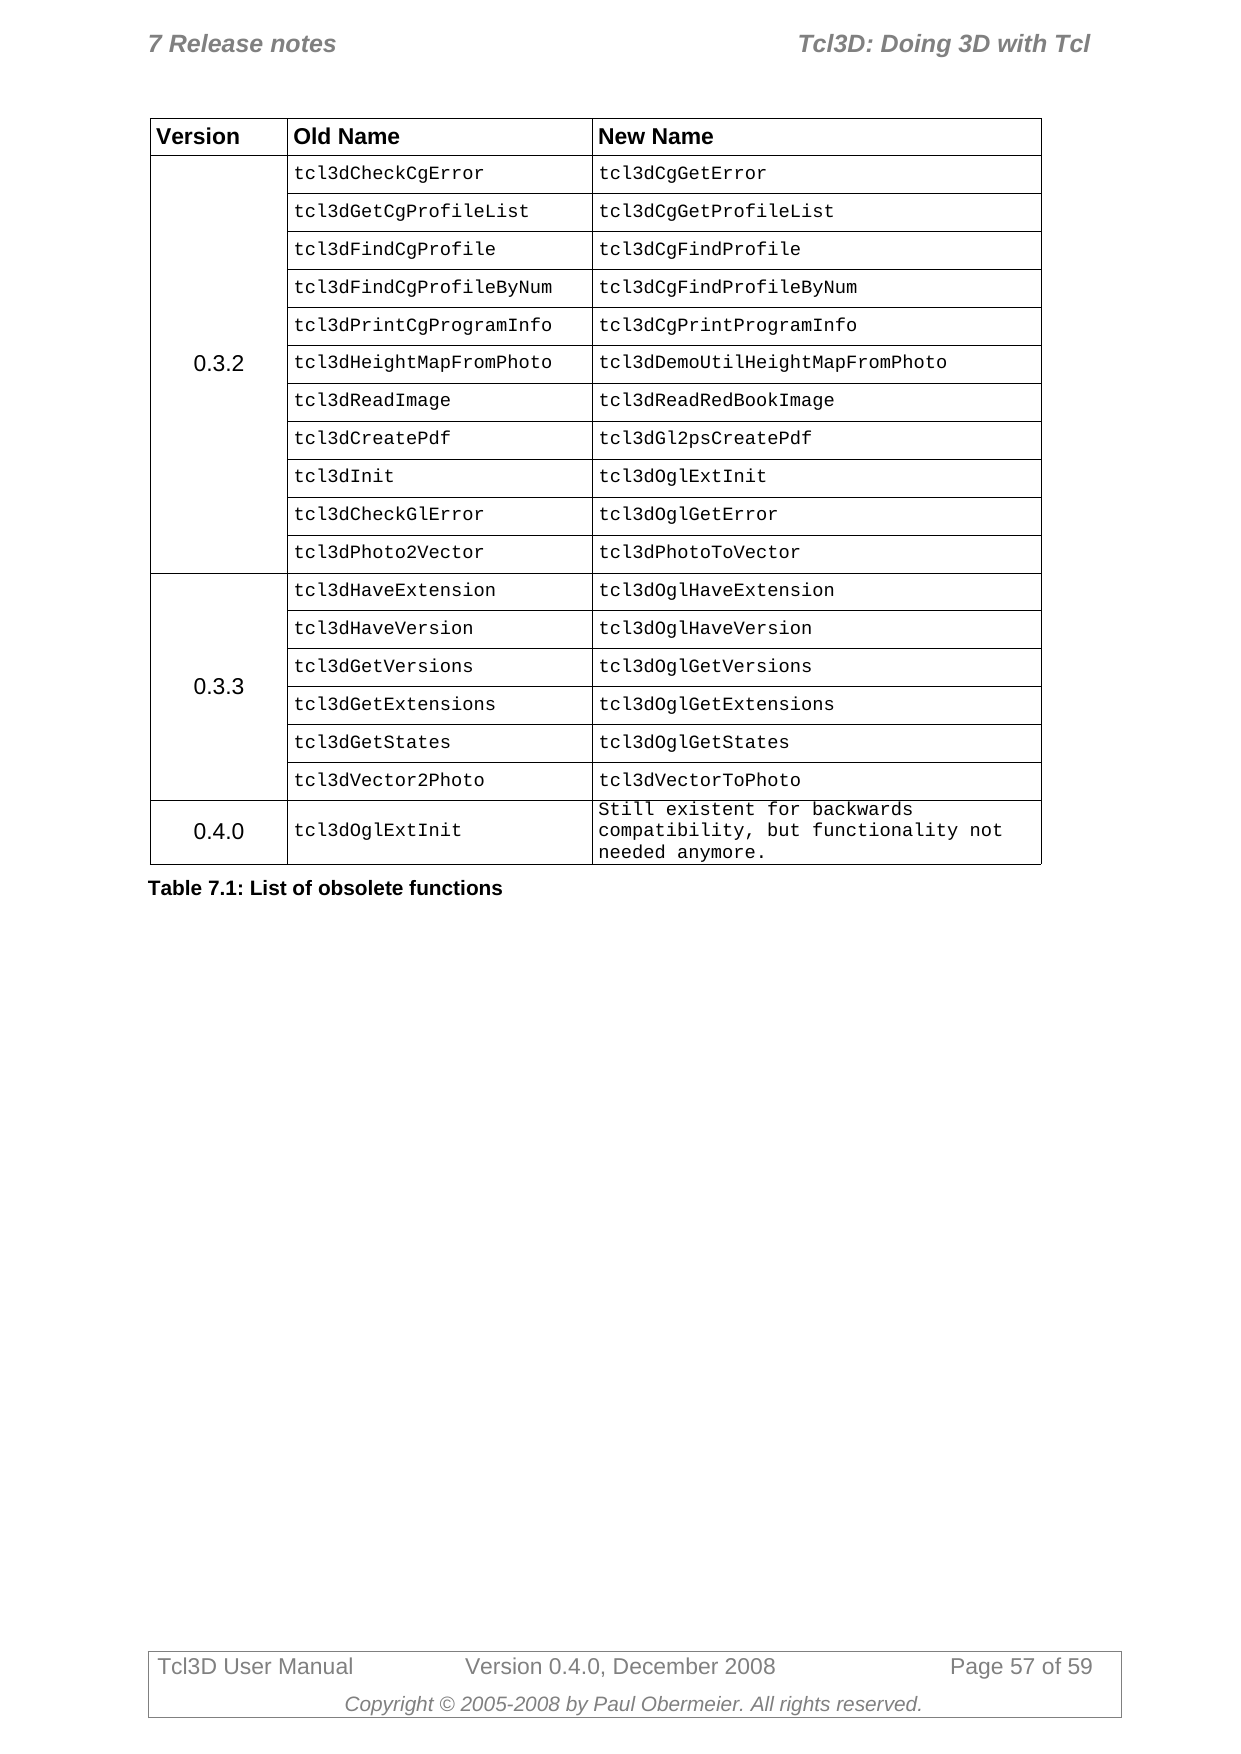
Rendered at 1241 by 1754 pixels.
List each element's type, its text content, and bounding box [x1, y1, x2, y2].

table_cell 0.3.3 [151, 574, 287, 800]
table_cell tcl3dPhotoToVector [593, 536, 1041, 572]
table_cell tcl3dGetCgProfileList [288, 194, 592, 231]
table_cell tcl3dCgFindProfileByNum [593, 270, 1041, 307]
table_cell tcl3dInit [288, 460, 592, 497]
table_cell tcl3dOglGetStates [593, 725, 1041, 762]
table_cell tcl3dHeightMapFromPhoto [288, 346, 592, 383]
table_cell tcl3dReadImage [288, 384, 592, 421]
table_cell tcl3dOglGetExtensions [593, 687, 1041, 724]
table_cell tcl3dGl2psCreatePdf [593, 422, 1041, 459]
table_header tcl3dHaveExtension [288, 574, 592, 610]
table_cell tcl3dVector2Photo [288, 763, 592, 800]
table_cell tcl3dCgFindProfile [593, 232, 1041, 269]
table_cell tcl3dGetStates [288, 725, 592, 762]
table_header tcl3dOglHaveExtension [593, 574, 1041, 610]
table_cell tcl3dReadRedBookImage [593, 384, 1041, 421]
table_cell tcl3dOglGetError [593, 498, 1041, 534]
table_cell 0.3.2 [151, 156, 287, 572]
table_cell tcl3dOglExtInit [593, 460, 1041, 497]
table_cell tcl3dCreatePdf [288, 422, 592, 459]
table_cell tcl3dCgGetProfileList [593, 194, 1041, 231]
table_cell tcl3dPhoto2Vector [288, 536, 592, 572]
table_cell tcl3dHaveVersion [288, 611, 592, 648]
table_cell Still existent for backwards compatibility, but functionality not needed anymore. [593, 801, 1041, 864]
table_cell tcl3dGetExtensions [288, 687, 592, 724]
table_cell tcl3dDemoUtilHeightMapFromPhoto [593, 346, 1041, 383]
text Table 7.1: List of obsolete functions [148, 876, 1122, 899]
table_cell tcl3dPrintCgProgramInfo [288, 308, 592, 345]
table_header Old Name [288, 119, 592, 155]
table_header tcl3dCheckCgError [288, 156, 592, 193]
table_cell tcl3dOglHaveVersion [593, 611, 1041, 648]
table_header tcl3dCgGetError [593, 156, 1041, 193]
table_cell tcl3dOglGetVersions [593, 649, 1041, 686]
table_cell tcl3dCheckGlError [288, 498, 592, 534]
table_cell 0.4.0 [151, 801, 287, 864]
table_header Version [151, 119, 287, 155]
table_cell tcl3dCgPrintProgramInfo [593, 308, 1041, 345]
table_cell tcl3dGetVersions [288, 649, 592, 686]
table_header New Name [593, 119, 1041, 155]
table_cell tcl3dVectorToPhoto [593, 763, 1041, 800]
table_cell tcl3dOglExtInit [288, 801, 592, 864]
table_cell tcl3dFindCgProfile [288, 232, 592, 269]
table_cell tcl3dFindCgProfileByNum [288, 270, 592, 307]
